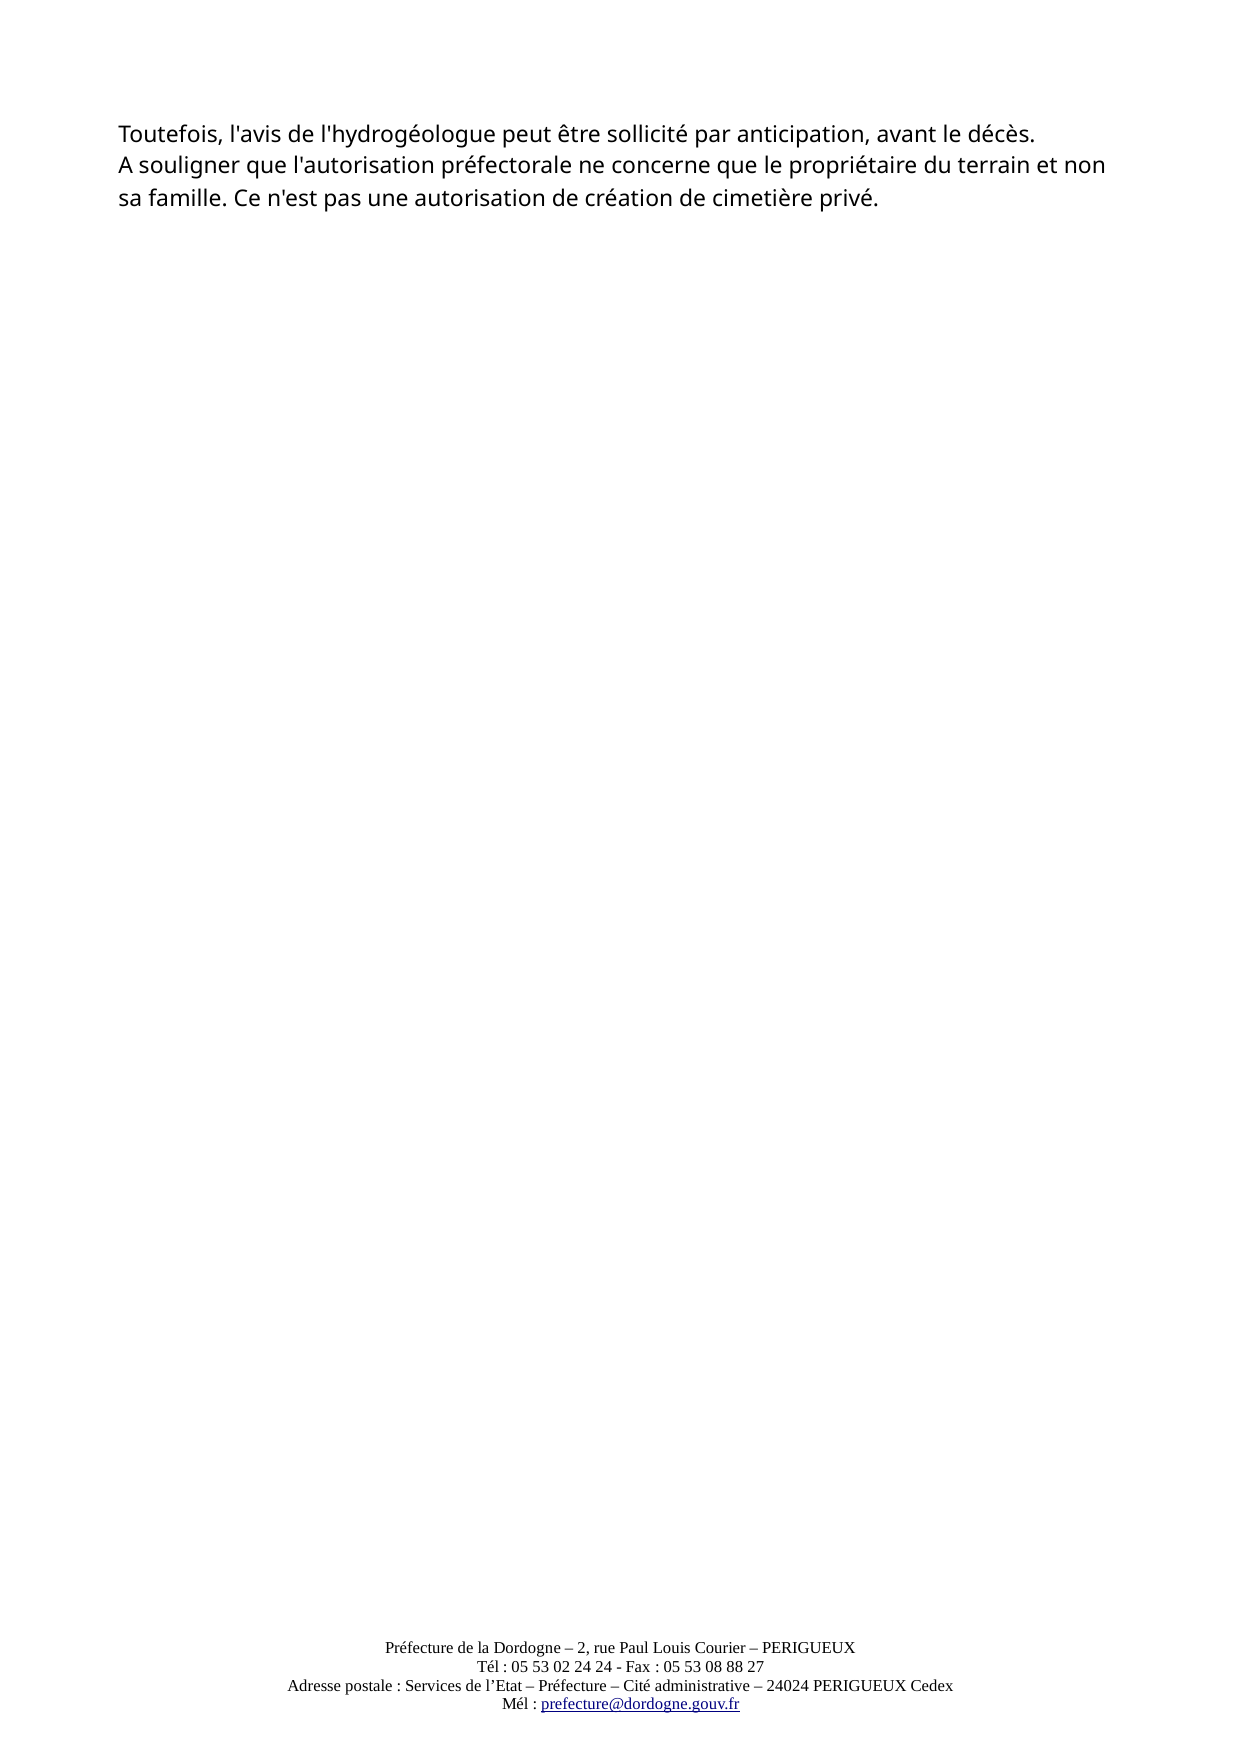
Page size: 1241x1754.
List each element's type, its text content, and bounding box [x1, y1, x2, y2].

text Toutefois, l'avis de l'hydrogéologue peut être sollicité par anticipation, avant le décès. A souligner que l'autorisation préfectorale ne concerne que le propriétaire du terrain et non sa famille. Ce n'est pas une autorisation de création de cimetière privé. [118, 118, 1123, 214]
